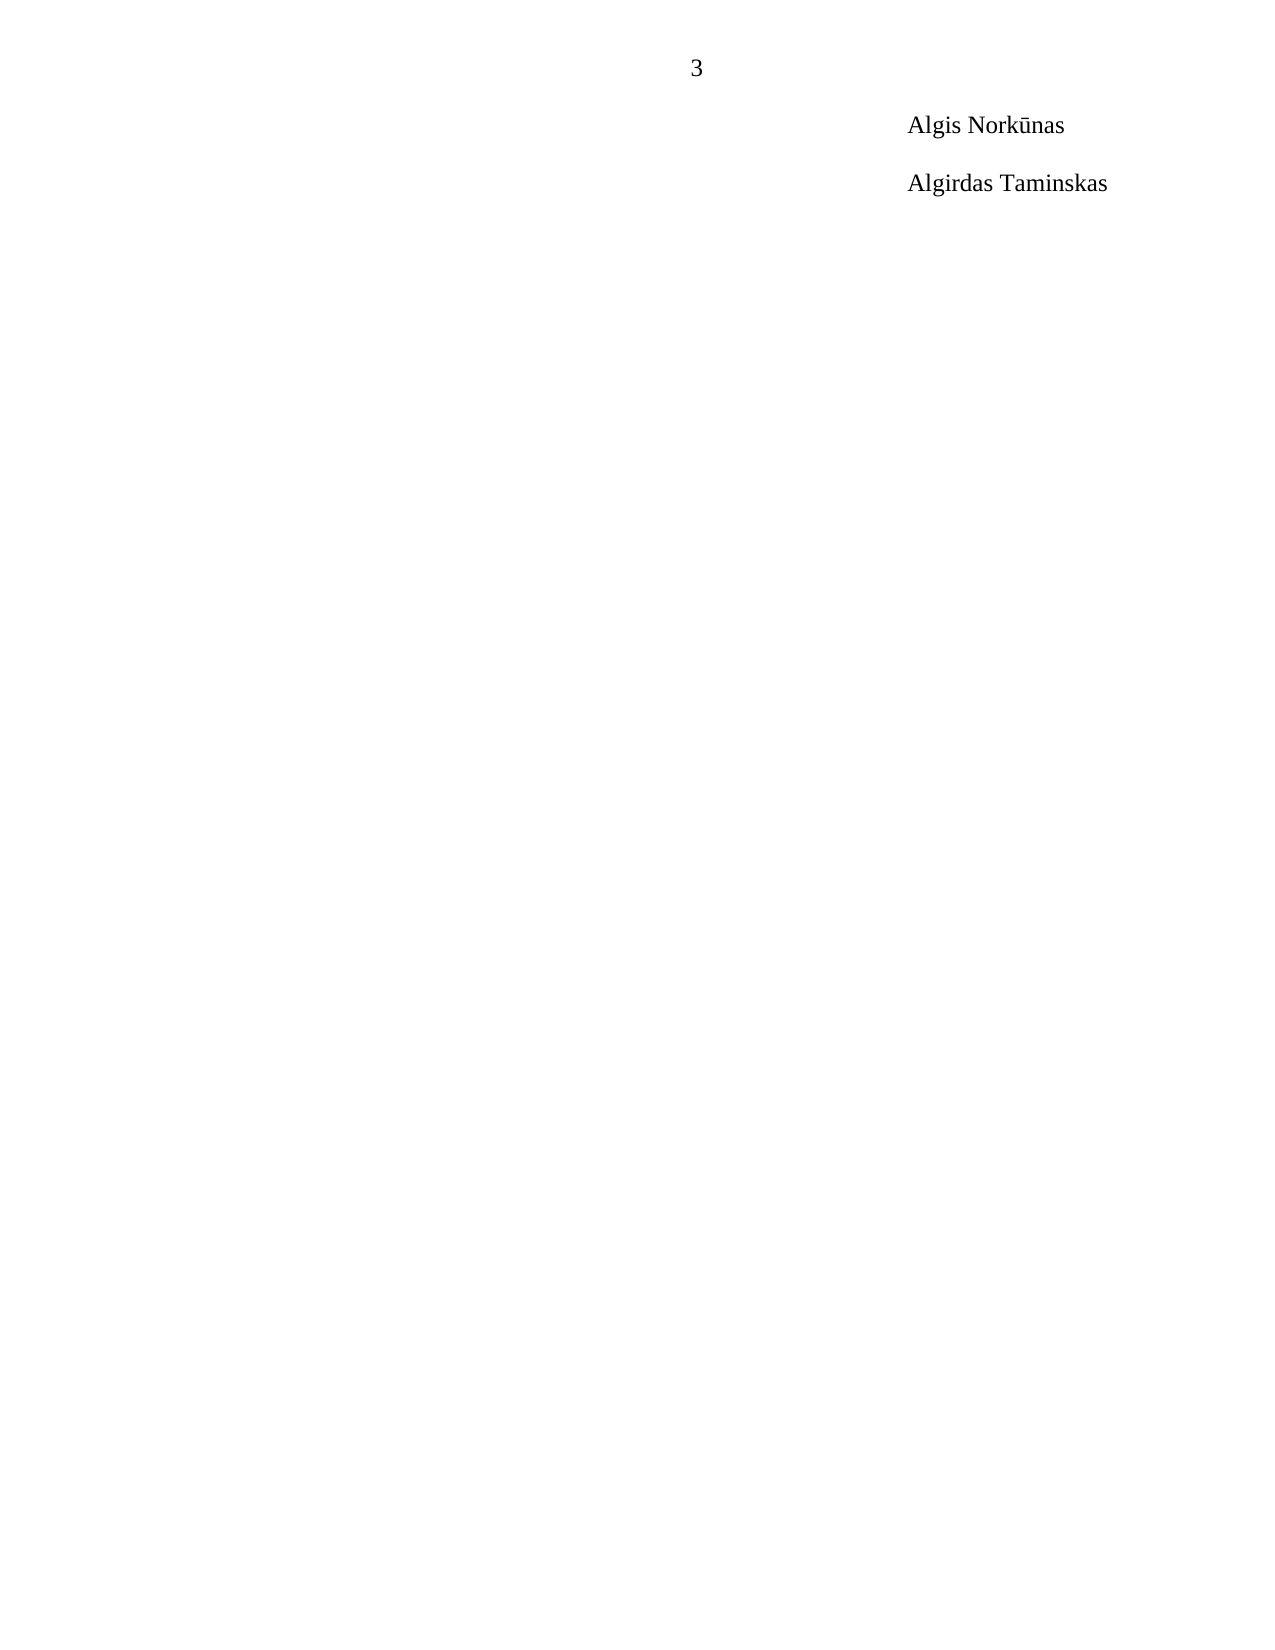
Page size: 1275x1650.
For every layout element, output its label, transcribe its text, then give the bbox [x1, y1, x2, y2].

text Algirdas Taminskas [177, 168, 1216, 197]
text Algis Norkūnas [177, 111, 1216, 139]
